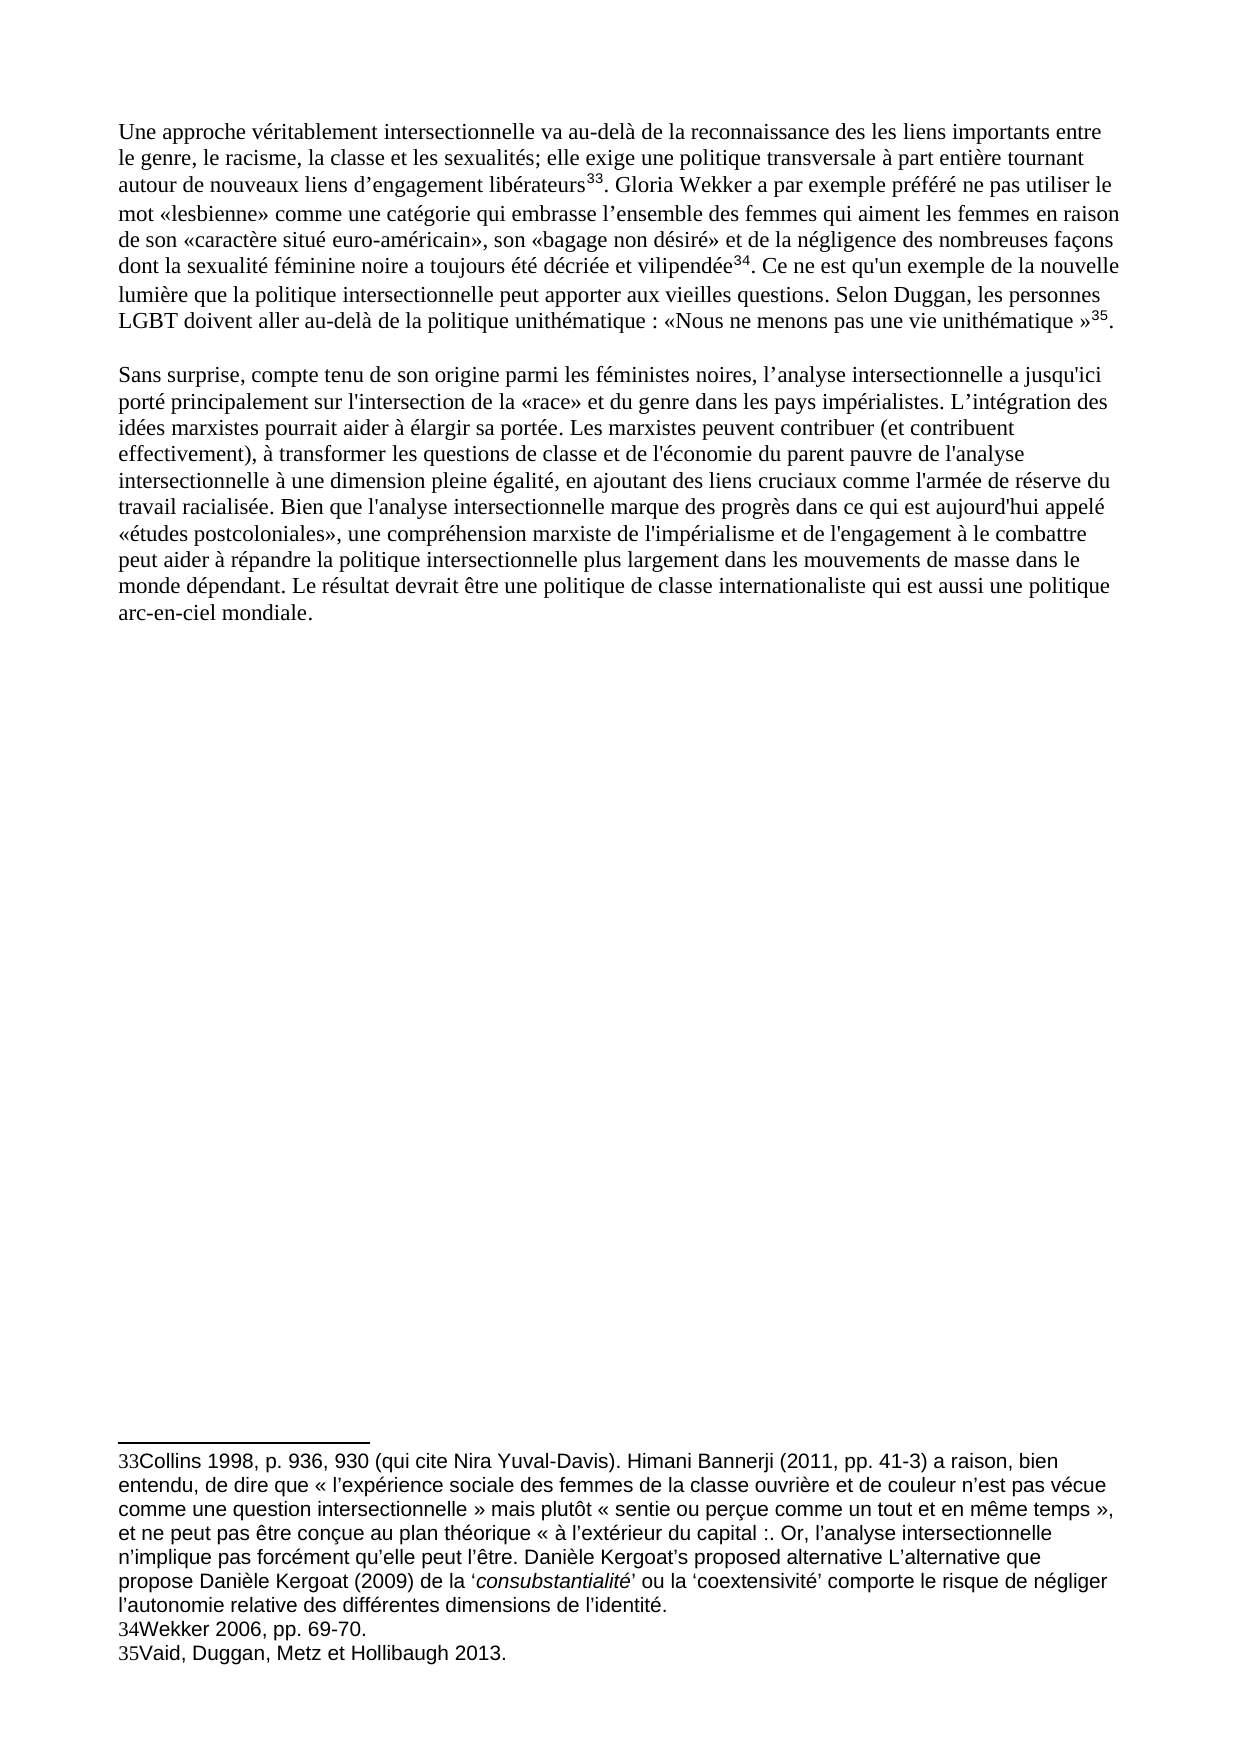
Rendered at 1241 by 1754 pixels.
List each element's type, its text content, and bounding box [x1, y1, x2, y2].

text Sans surprise, compte tenu de son origine parmi les féministes noires, l’analyse intersectionnelle a jusqu'ici porté principalement sur l'intersection de la «race» et du genre dans les pays impérialistes. L’intégration des idées marxistes pourrait aider à élargir sa portée. Les marxistes peuvent contribuer (et contribuent effectivement), à transformer les questions de classe et de l'économie du parent pauvre de l'analyse intersectionnelle à une dimension pleine égalité, en ajoutant des liens cruciaux comme l'armée de réserve du travail racialisée. Bien que l'analyse intersectionnelle marque des progrès dans ce qui est aujourd'hui appelé «études postcoloniales», une compréhension marxiste de l'impérialisme et de l'engagement à le combattre peut aider à répandre la politique intersectionnelle plus largement dans les mouvements de masse dans le monde dépendant. Le résultat devrait être une politique de classe internationaliste qui est aussi une politique arc-en-ciel mondiale. [118, 361, 1122, 625]
text Wekker 2006, pp. 69-70. [118, 1617, 1122, 1641]
text Vaid, Duggan, Metz et Hollibaugh 2013. [118, 1641, 1122, 1665]
text Collins 1998, p. 936, 930 (qui cite Nira Yuval-Davis). Himani Bannerji (2011, pp. 41-3) a raison, bien entendu, de dire que « l’expérience sociale des femmes de la classe ouvrière et de couleur n’est pas vécue comme une question intersectionnelle » mais plutôt « sentie ou perçue comme un tout et en même temps », et ne peut pas être conçue au plan théorique « à l’extérieur du capital :. Or, l’analyse intersectionnelle n’implique pas forcément qu’elle peut l’être. Danièle Kergoat’s proposed alternative L’alternative que propose Danièle Kergoat (2009) de la ‘consubstantialité’ ou la ‘coextensivité’ comporte le risque de négliger l’autonomie relative des différentes dimensions de l’identité. [118, 1449, 1122, 1617]
text Une approche véritablement intersectionnelle va au-delà de la reconnaissance des les liens importants entre le genre, le racisme, la classe et les sexualités; elle exige une politique transversale à part entière tournant autour de nouveaux liens d’engagement libérateurs. Gloria Wekker a par exemple préféré ne pas utiliser le mot «lesbienne» comme une catégorie qui embrasse l’ensemble des femmes qui aiment les femmes en raison de son «caractère situé euro-américain», son «bagage non désiré» et de la négligence des nombreuses façons dont la sexualité féminine noire a toujours été décriée et vilipendée. Ce ne est qu'un exemple de la nouvelle lumière que la politique intersectionnelle peut apporter aux vieilles questions. Selon Duggan, les personnes LGBT doivent aller au-delà de la politique unithématique : «Nous ne menons pas une vie unithématique ». [118, 118, 1122, 336]
